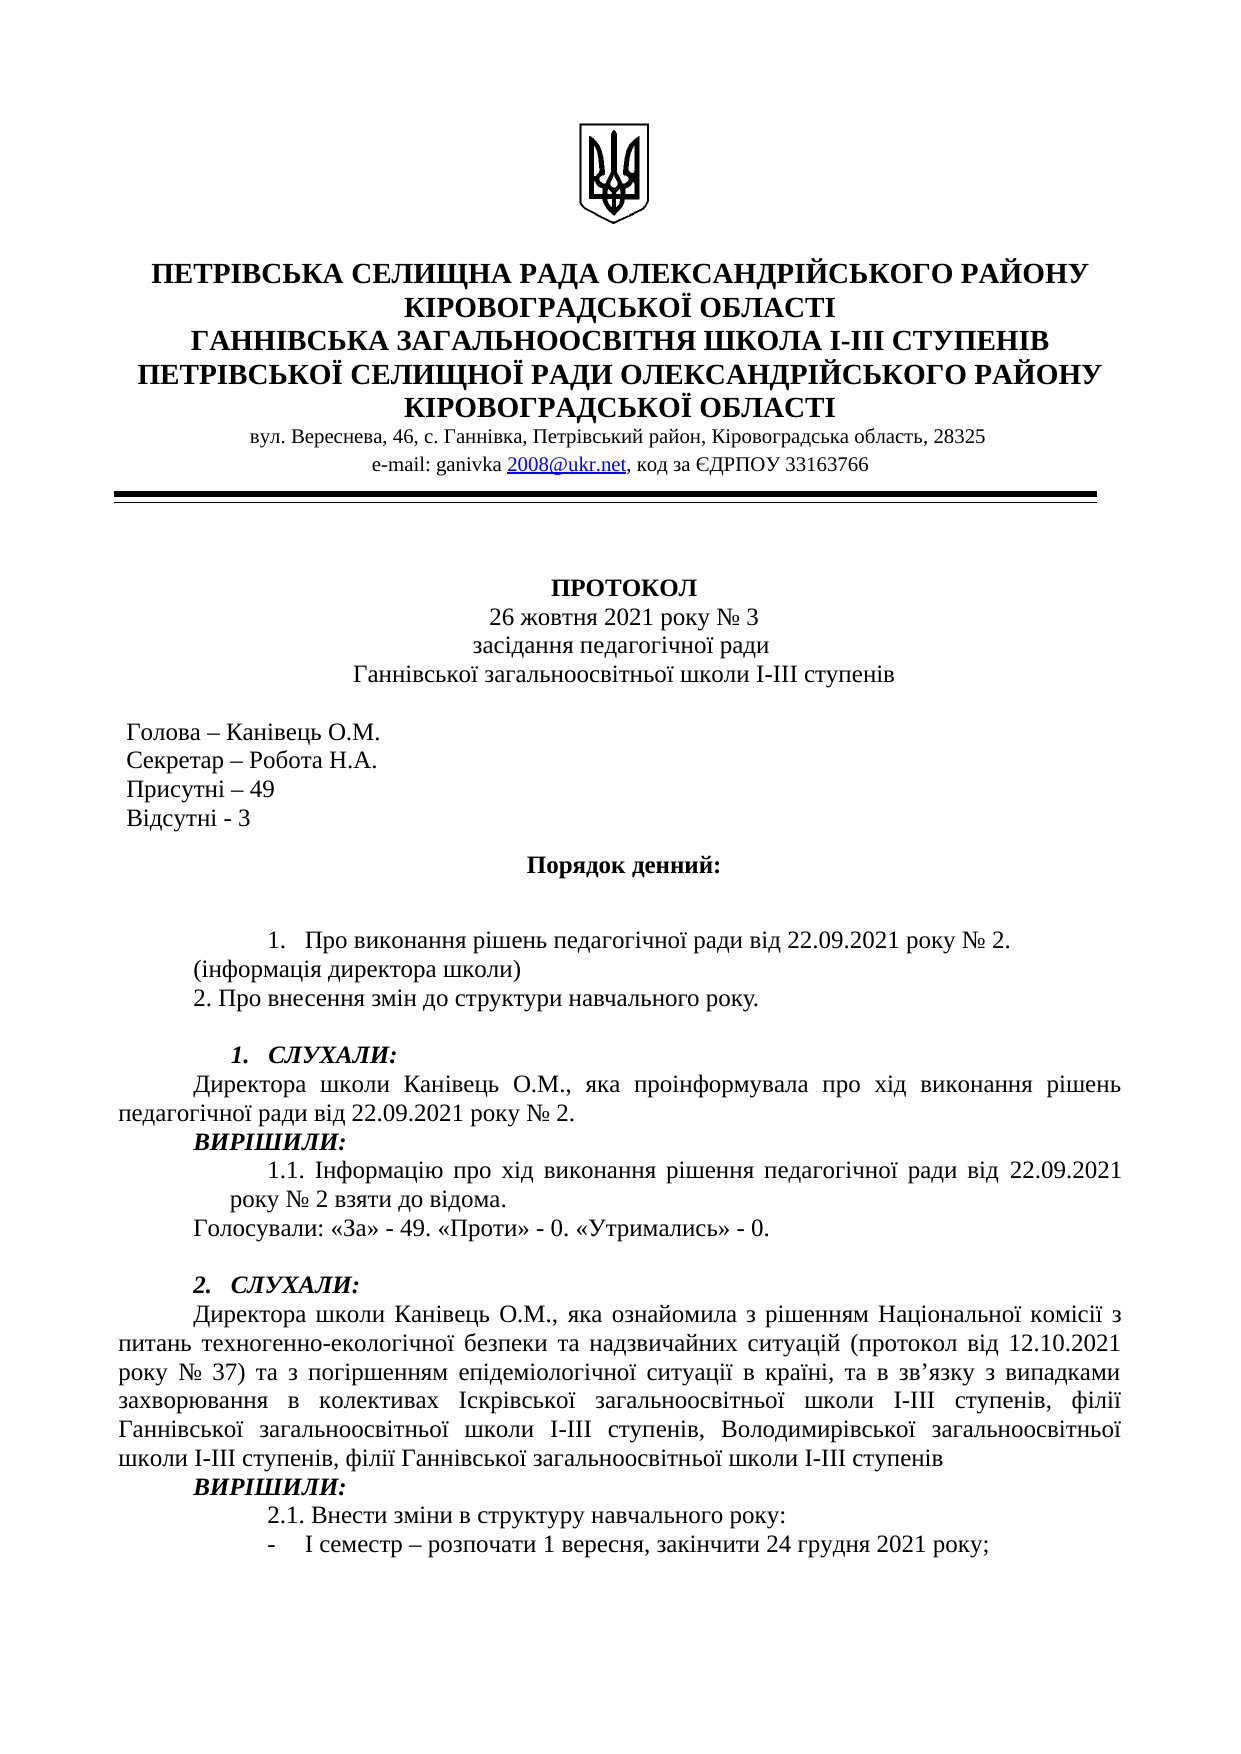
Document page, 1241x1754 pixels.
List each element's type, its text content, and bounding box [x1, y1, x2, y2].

list Внести зміни в структуру навчального року: [192, 1500, 1122, 1529]
text 26 жовтня 2021 року № 3 [126, 602, 1122, 630]
text Секретар – Робота Н.А. [126, 745, 1122, 774]
text ГАННІВСЬКА ЗАГАЛЬНООСВІТНЯ ШКОЛА І-ІІІ СТУПЕНІВ [118, 323, 1122, 357]
text ПЕТРІВСЬКОЇ СЕЛИЩНОЇ РАДИ ОЛЕКСАНДРІЙСЬКОГО РАЙОНУ КІРОВОГРАДСЬКОЇ ОБЛАСТІ [118, 357, 1122, 424]
text ВИРІШИЛИ: [118, 1472, 1122, 1500]
text Присутні – 49 [126, 774, 1122, 803]
text Порядок денний: [126, 839, 1122, 878]
list Про виконання рішень педагогічної ради від 22.09.2021 року № 2. [192, 925, 1122, 954]
text Ганнівської загальноосвітньої школи І-ІІІ ступенів [126, 659, 1122, 688]
text засідання педагогічної ради [126, 630, 1122, 659]
text e-mail: ganivka 2008@ukr.net, код за ЄДРПОУ 33163766 [118, 451, 1122, 476]
text ПЕТРІВСЬКА СЕЛИЩНА РАДА ОЛЕКСАНДРІЙСЬКОГО РАЙОНУ КІРОВОГРАДСЬКОЇ ОБЛАСТІ [118, 256, 1122, 323]
text Директора школи Канівець О.М., яка проінформувала про хід виконання рішень педагогічної ради від 22.09.2021 року № 2. [118, 1069, 1122, 1127]
text (інформація директора школи) [118, 954, 1122, 983]
list СЛУХАЛИ: [118, 1270, 1122, 1299]
text вул. Вереснева, 46, с. Ганнівка, Петрівський район, Кіровоградська область, 28325 [118, 424, 1122, 448]
list СЛУХАЛИ: [156, 1040, 1122, 1069]
text Директора школи Канівець О.М., яка ознайомила з рішенням Національної комісії з питань техногенно-екологічної безпеки та надзвичайних ситуацій (протокол від 12.10.2021 року № 37) та з погіршенням епідеміологічної ситуації в країні, та в зв’язку з випадками захворювання в колективах Іскрівської загальноосвітньої школи І-ІІІ ступенів, філії Ганнівської загальноосвітньої школи І-ІІІ ступенів, Володимирівської загальноосвітньої школи І-ІІІ ступенів, філії Ганнівської загальноосвітньої школи І-ІІІ ступенів [118, 1299, 1122, 1472]
text Голова – Канівець О.М. [126, 717, 1122, 745]
text Голосували: «За» - 49. «Проти» - 0. «Утримались» - 0. [118, 1213, 1122, 1242]
list Інформацію про хід виконання рішення педагогічної ради від 22.09.2021 року № 2 взяти до відома. [192, 1155, 1122, 1213]
text ВИРІШИЛИ: [118, 1127, 1122, 1155]
text 2. Про внесення змін до структури навчального року. [118, 983, 1122, 1012]
list І семестр – розпочати 1 вересня, закінчити 24 грудня 2021 року; [192, 1529, 1122, 1558]
text Відсутні - 3 [126, 803, 1122, 832]
text ПРОТОКОЛ [126, 562, 1122, 602]
